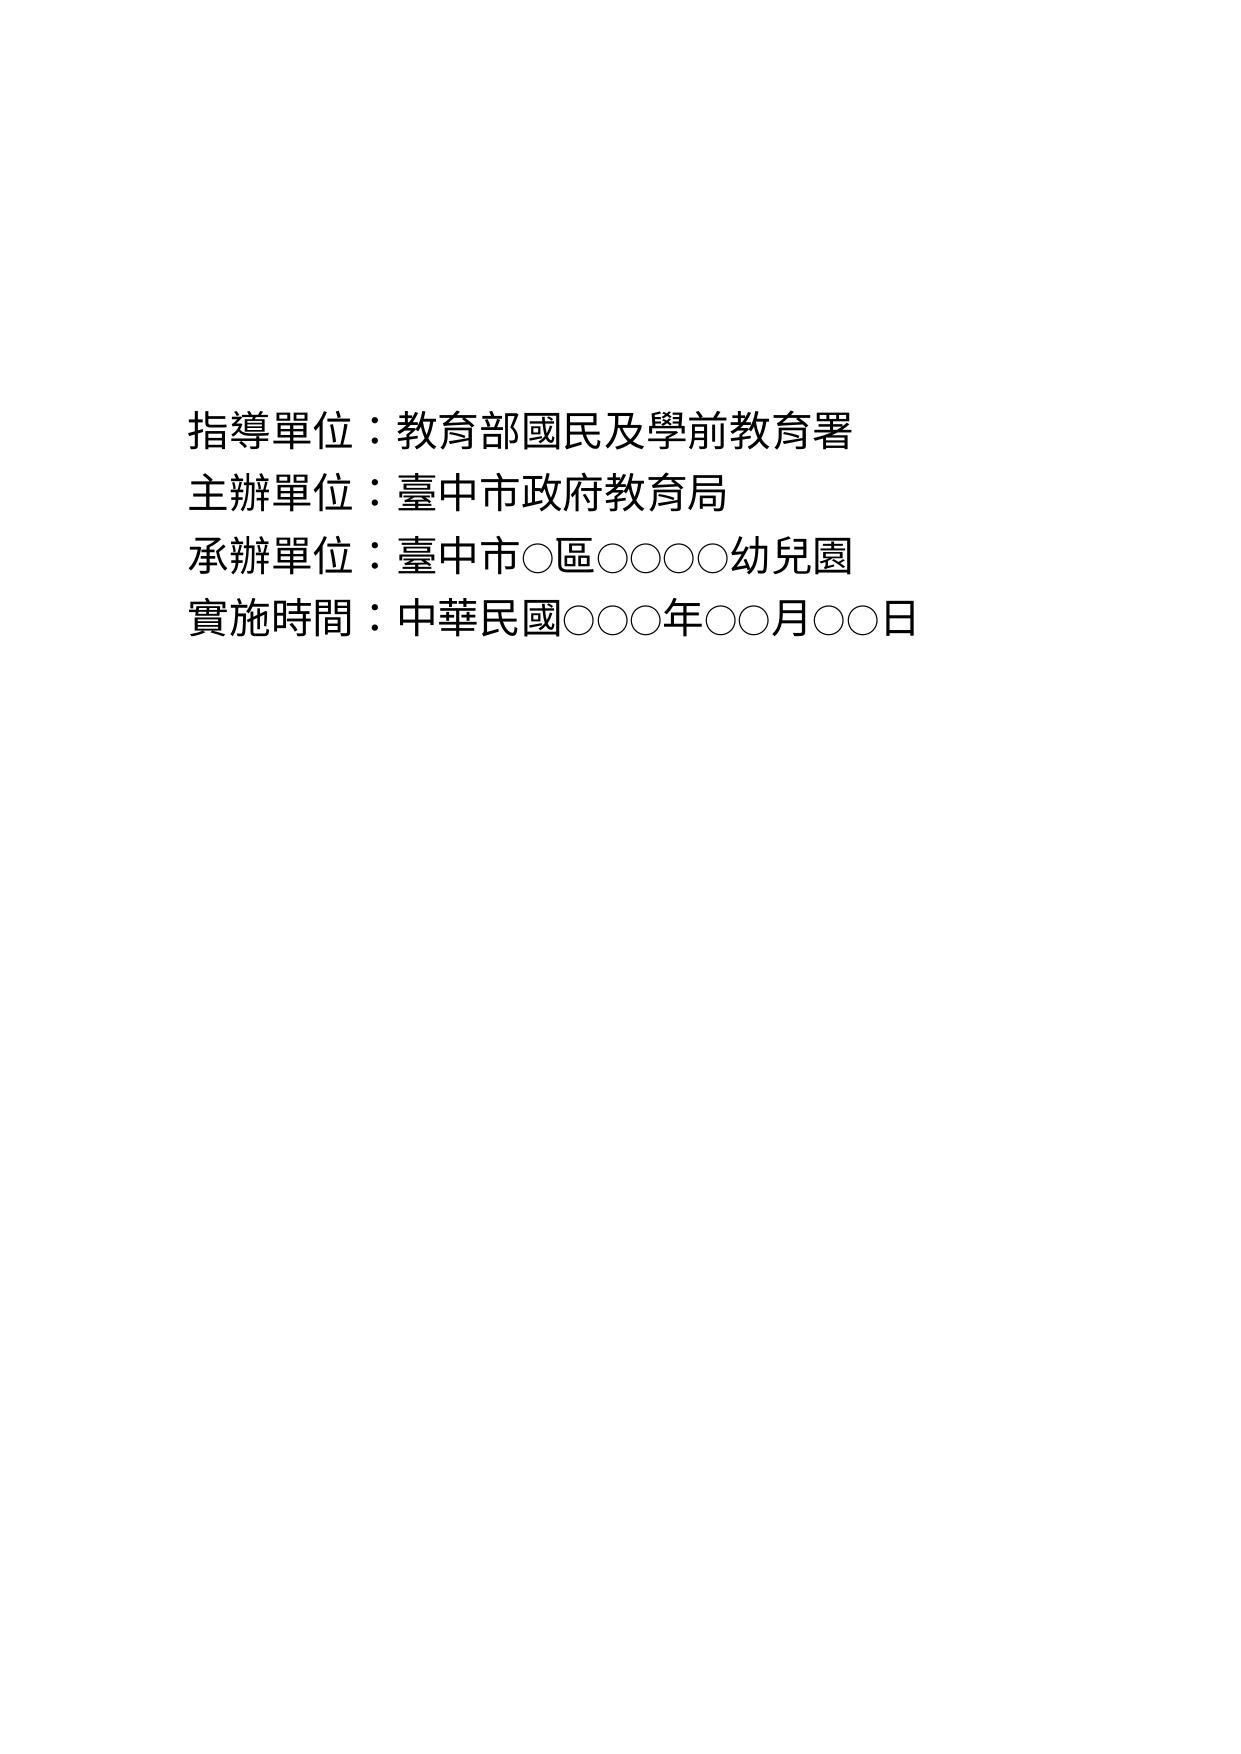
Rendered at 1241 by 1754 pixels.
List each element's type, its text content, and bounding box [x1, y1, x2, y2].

text 承辦單位：臺中市○區○○○○幼兒園 [187, 511, 1053, 574]
text 主辦單位：臺中市政府教育局 [187, 449, 1053, 511]
text 指導單位：教育部國民及學前教育署 [187, 386, 1053, 449]
text 實施時間：中華民國○○○年○○月○○日 [187, 574, 1053, 636]
